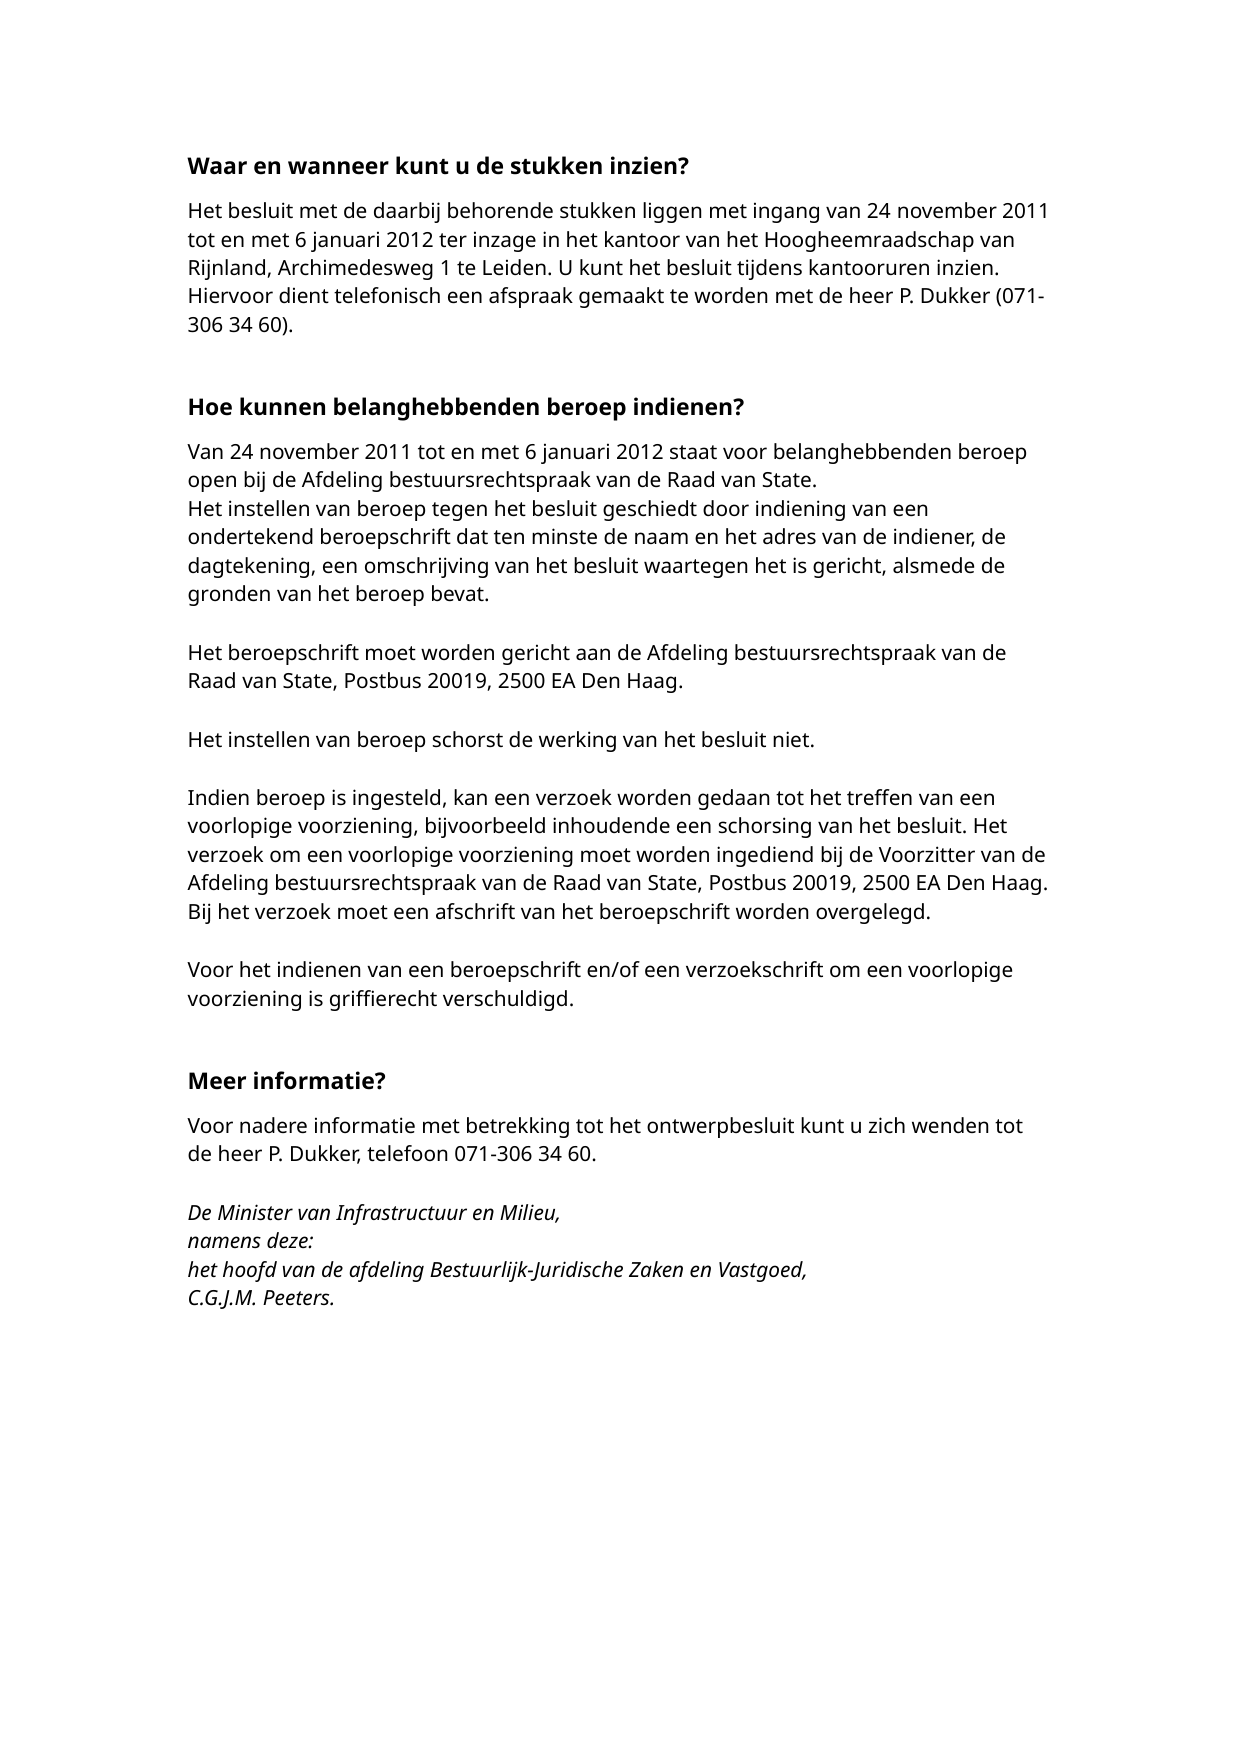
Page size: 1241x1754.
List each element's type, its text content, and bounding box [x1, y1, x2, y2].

text Indien beroep is ingesteld, kan een verzoek worden gedaan tot het treffen van een voorlopige voorziening, bijvoorbeeld inhoudende een schorsing van het besluit. Het verzoek om een voorlopige voorziening moet worden ingediend bij de Voorzitter van de Afdeling bestuursrechtspraak van de Raad van State, Postbus 20019, 2500 EA Den Haag. [187, 783, 1053, 897]
text C.G.J.M. Peeters. [187, 1283, 1053, 1312]
text Voor het indienen van een beroepschrift en/of een verzoekschrift om een voorlopige voorziening is griffierecht verschuldigd. [187, 955, 1053, 1012]
text Het instellen van beroep schorst de werking van het besluit niet. [187, 725, 1053, 753]
text Bij het verzoek moet een afschrift van het beroepschrift worden overgelegd. [187, 897, 1053, 925]
text namens deze: [187, 1226, 1053, 1255]
text De Minister van Infrastructuur en Milieu, [187, 1198, 1053, 1226]
subtitle Waar en wanneer kunt u de stukken inzien? [187, 150, 1053, 181]
text Voor nadere informatie met betrekking tot het ontwerpbesluit kunt u zich wenden tot de heer P. Dukker, telefoon 071-306 34 60. [187, 1111, 1053, 1168]
text Het instellen van beroep tegen het besluit geschiedt door indiening van een ondertekend beroepschrift dat ten minste de naam en het adres van de indiener, de dagtekening, een omschrijving van het besluit waartegen het is gericht, alsmede de gronden van het beroep bevat. [187, 494, 1053, 608]
text Van 24 november 2011 tot en met 6 januari 2012 staat voor belanghebbenden beroep open bij de Afdeling bestuursrechtspraak van de Raad van State. [187, 437, 1053, 494]
text Het beroepschrift moet worden gericht aan de Afdeling bestuursrechtspraak van de Raad van State, Postbus 20019, 2500 EA Den Haag. [187, 638, 1053, 695]
subtitle Meer informatie? [187, 1065, 1053, 1096]
text het hoofd van de afdeling Bestuurlijk-Juridische Zaken en Vastgoed, [187, 1255, 1053, 1283]
subtitle Hoe kunnen belanghebbenden beroep indienen? [187, 391, 1053, 422]
text Het besluit met de daarbij behorende stukken liggen met ingang van 24 november 2011 tot en met 6 januari 2012 ter inzage in het kantoor van het Hoogheemraadschap van Rijnland, Archimedesweg 1 te Leiden. U kunt het besluit tijdens kantooruren inzien. Hiervoor dient telefonisch een afspraak gemaakt te worden met de heer P. Dukker (071-306 34 60). [187, 196, 1053, 338]
